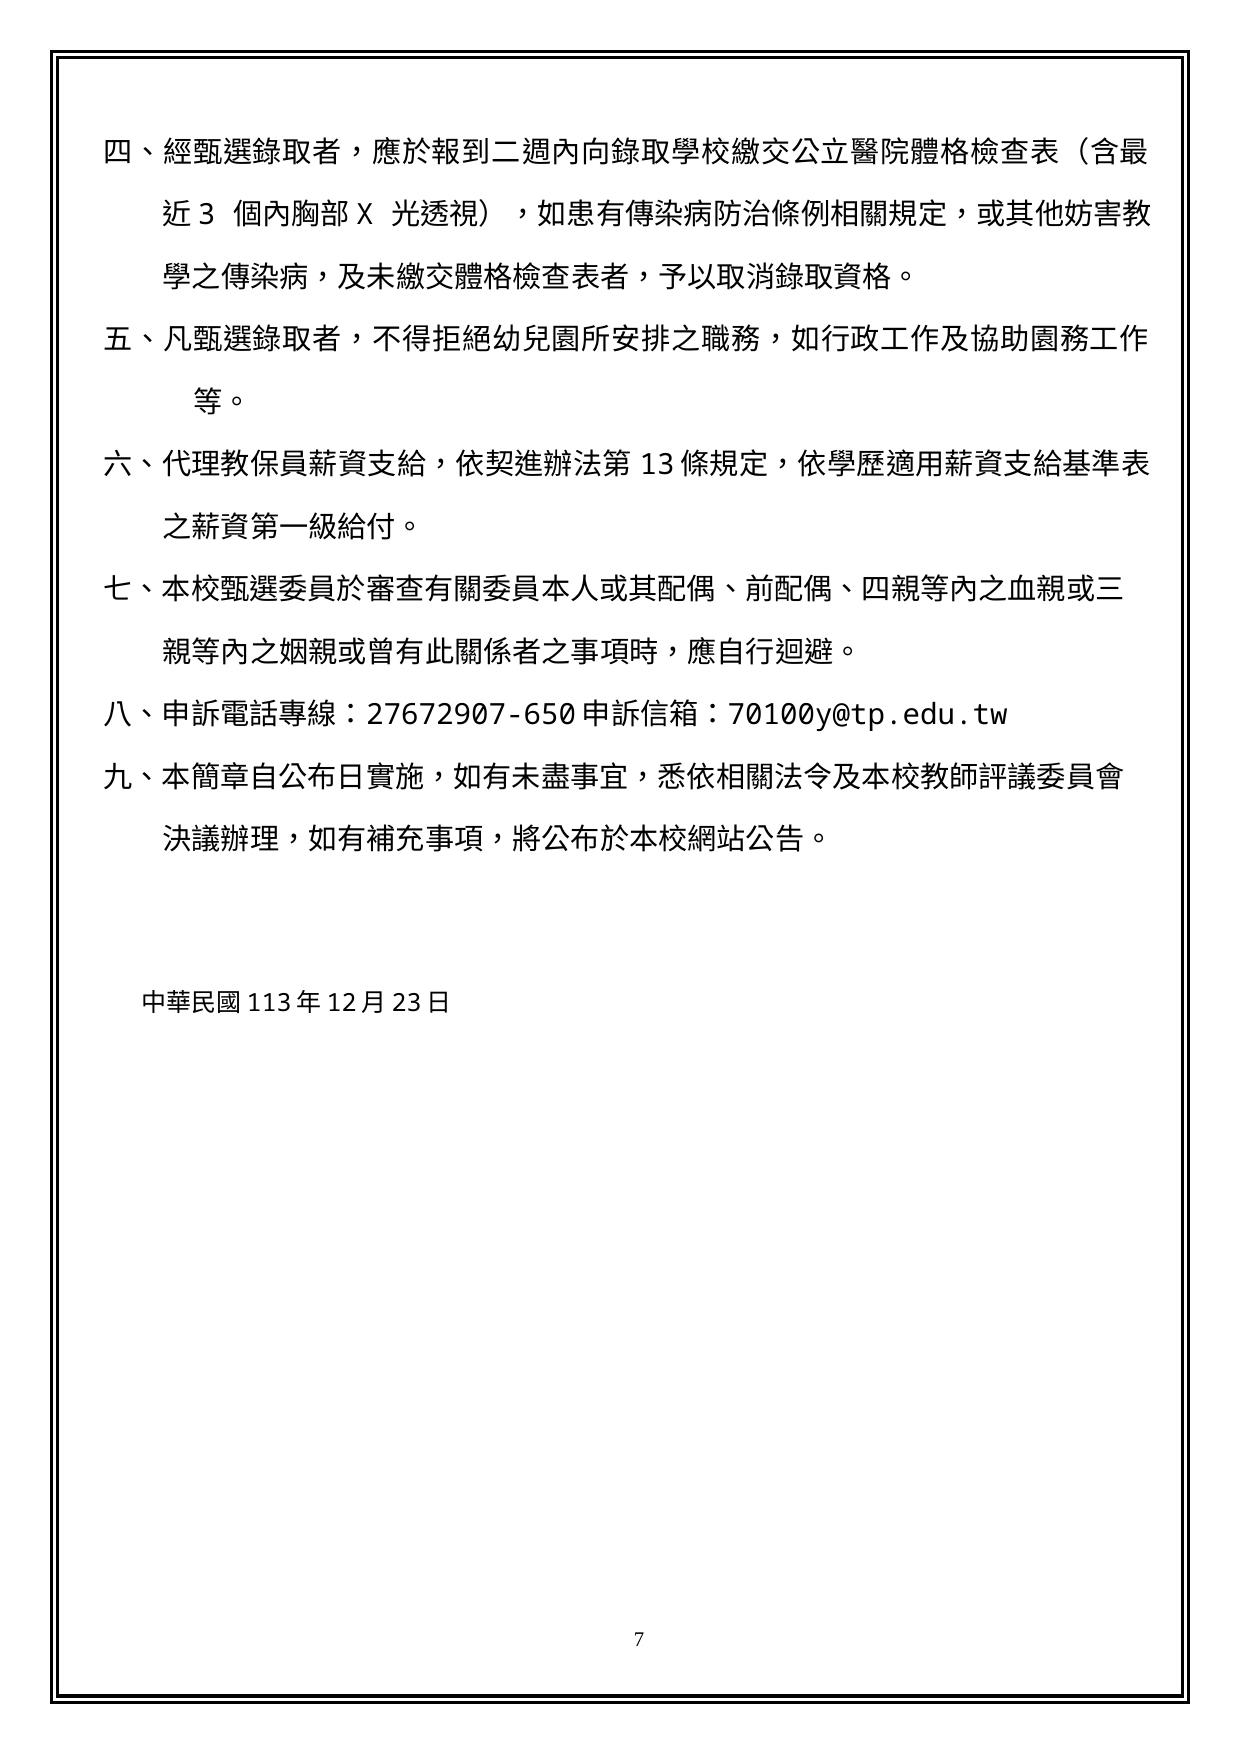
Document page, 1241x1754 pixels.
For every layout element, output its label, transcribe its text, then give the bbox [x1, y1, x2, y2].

text 四、經甄選錄取者，應於報到二週內向錄取學校繳交公立醫院體格檢查表（含最近3 個內胸部X 光透視），如患有傳染病防治條例相關規定，或其他妨害教學之傳染病，及未繳交體格檢查表者，予以取消錄取資格。 [103, 108, 1152, 295]
text 七、本校甄選委員於審查有關委員本人或其配偶、前配偶、四親等內之血親或三親等內之姻親或曾有此關係者之事項時，應自行迴避。 [103, 545, 1152, 670]
text 五、凡甄選錄取者，不得拒絕幼兒園所安排之職務，如行政工作及協助園務工作等。 [103, 295, 1152, 420]
text 中華民國113年12月23日 [141, 983, 1152, 1019]
text 六、代理教保員薪資支給，依契進辦法第13條規定，依學歷適用薪資支給基準表之薪資第一級給付。 [103, 420, 1152, 545]
text 九、本簡章自公布日實施，如有未盡事宜，悉依相關法令及本校教師評議委員會決議辦理，如有補充事項，將公布於本校網站公告。 [103, 733, 1152, 858]
text 八、申訴電話專線：27672907-650申訴信箱：70100y@tp.edu.tw [103, 670, 1152, 733]
